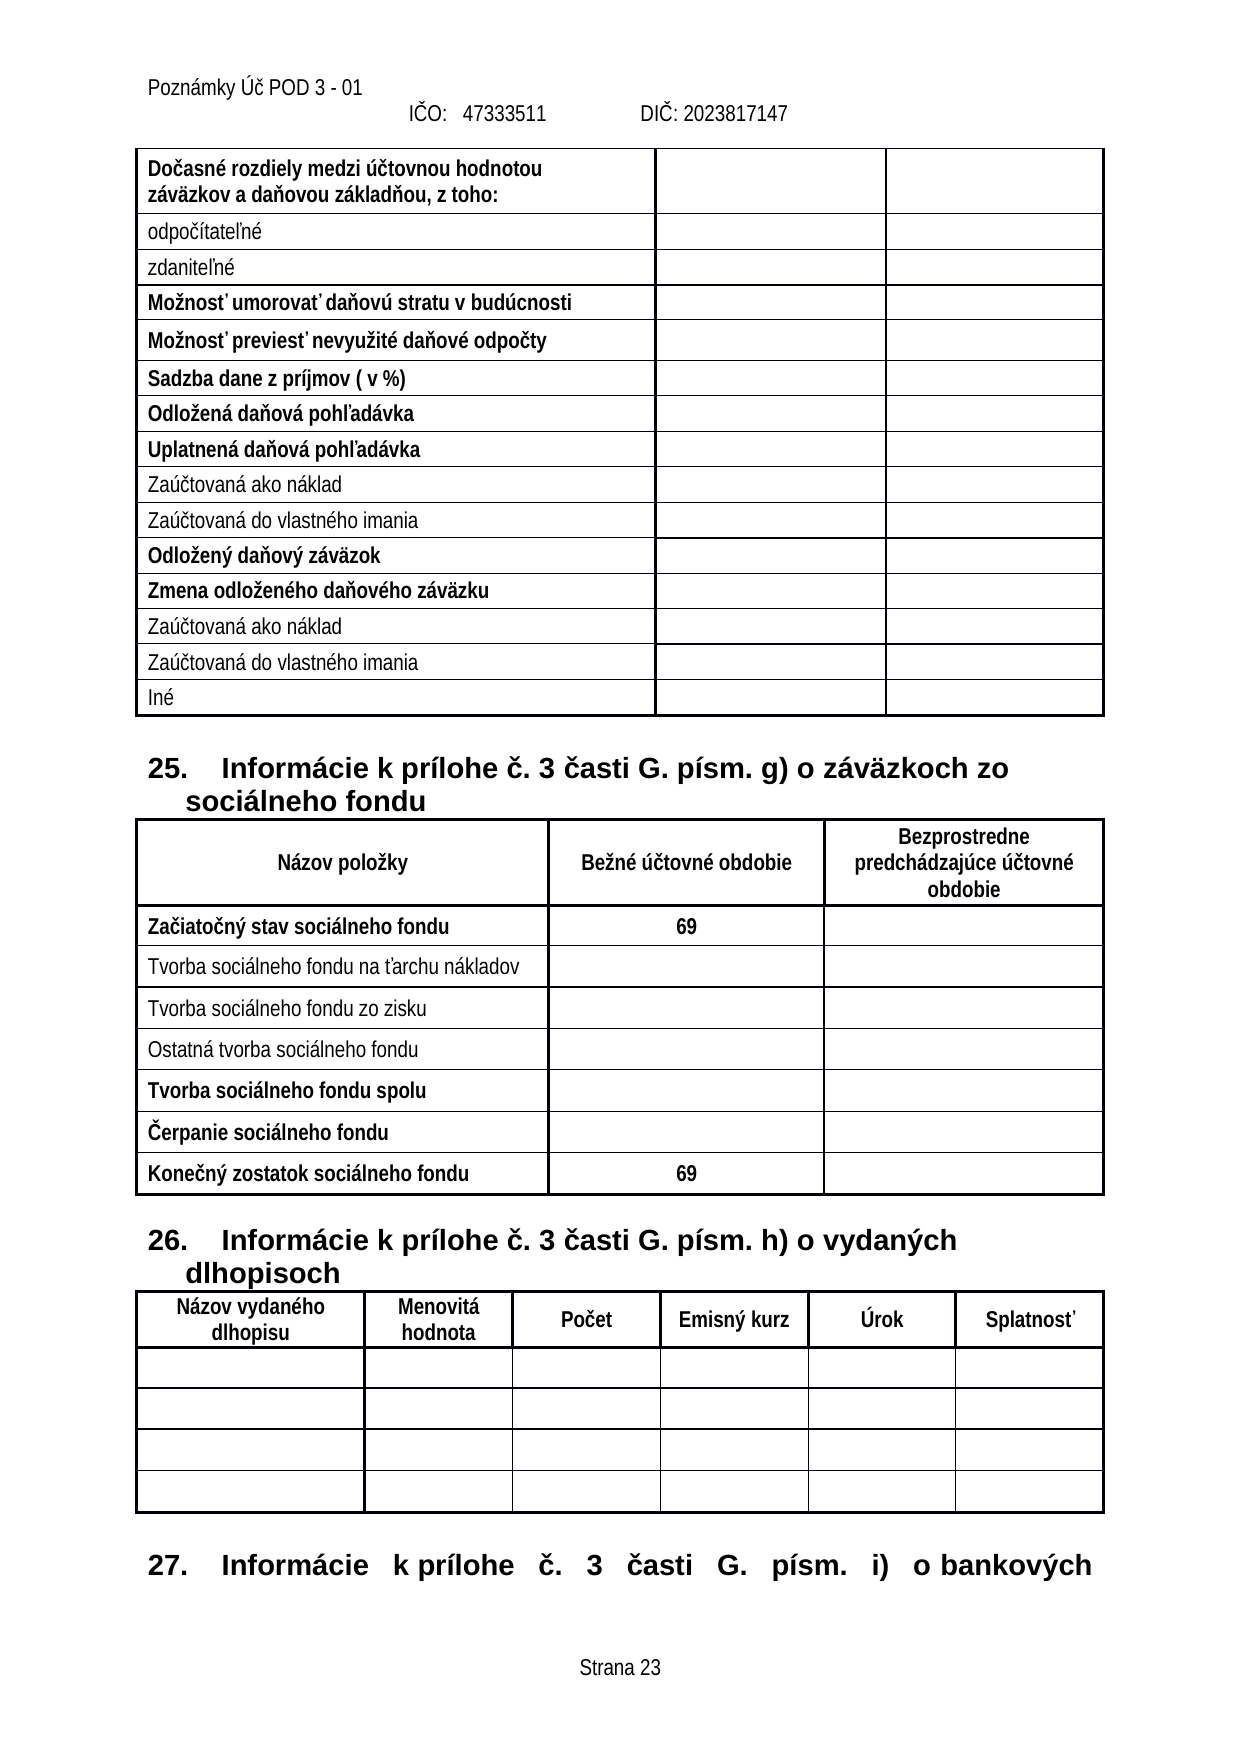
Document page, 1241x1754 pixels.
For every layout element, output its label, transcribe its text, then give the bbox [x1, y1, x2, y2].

table_cell [825, 1112, 1102, 1152]
table_cell [956, 1349, 1102, 1387]
table_cell [887, 396, 1102, 431]
table_cell [366, 1471, 512, 1511]
table_cell [366, 1349, 512, 1387]
table_cell [657, 609, 885, 643]
table_cell [887, 539, 1102, 572]
table_cell [661, 1349, 808, 1387]
table_cell [809, 1471, 955, 1511]
table_cell [887, 467, 1102, 502]
table_cell [887, 645, 1102, 679]
table_cell [887, 250, 1102, 284]
table_header Počet [514, 1293, 659, 1346]
table_header Bezprostredne predchádzajúce účtovné obdobie [826, 821, 1102, 904]
table_cell [809, 1430, 955, 1470]
table_cell Uplatnená daňová pohľadávka [138, 432, 654, 466]
table_header Názov položky [138, 821, 547, 904]
table_cell [809, 1389, 955, 1428]
table_cell Zmena odloženého daňového záväzku [138, 574, 654, 608]
table_cell Tvorba sociálneho fondu zo zisku [138, 988, 547, 1028]
table_cell [809, 1349, 955, 1387]
table_cell Odložená daňová pohľadávka [138, 396, 654, 431]
table_cell [661, 1430, 808, 1470]
table_cell [887, 214, 1102, 249]
table_cell [887, 432, 1102, 466]
table_cell Možnosť previesť nevyužité daňové odpočty [138, 320, 654, 360]
table_header Bežné účtovné obdobie [550, 821, 823, 904]
table_cell [825, 907, 1102, 945]
table_cell [657, 214, 885, 249]
table_cell [366, 1430, 512, 1470]
table_cell [887, 320, 1102, 360]
table_cell [550, 946, 823, 986]
table_cell [657, 539, 885, 572]
table_cell [887, 149, 1102, 213]
table_cell [550, 988, 823, 1028]
title Informácie k prílohe č. 3 časti G. písm. g) o záväzkoch zo sociálneho fondu [148, 751, 1092, 818]
table_cell [513, 1471, 660, 1511]
table_cell [657, 432, 885, 466]
table_cell Iné [138, 680, 654, 714]
table_cell Zaúčtovaná ako náklad [138, 467, 654, 502]
table_cell [887, 609, 1102, 643]
table_cell Začiatočný stav sociálneho fondu [138, 907, 547, 945]
table_cell Zaúčtovaná do vlastného imania [138, 644, 654, 679]
table_cell [825, 1153, 1102, 1193]
table_cell Zaúčtovaná do vlastného imania [138, 503, 654, 537]
table_header Úrok [810, 1293, 954, 1346]
table_cell [887, 680, 1102, 714]
table_cell [887, 503, 1102, 537]
table_cell [513, 1430, 660, 1470]
table_cell Dočasné rozdiely medzi účtovnou hodnotou záväzkov a daňovou základňou, z toho: [138, 149, 654, 213]
table_cell [956, 1430, 1102, 1470]
table_cell [825, 1029, 1102, 1069]
title Informácie k prílohe č. 3 časti G. písm. h) o vydaných dlhopisoch [148, 1223, 1092, 1290]
table_cell [657, 467, 885, 502]
table_cell Odložený daňový záväzok [138, 538, 654, 572]
table_cell [657, 574, 885, 608]
table_cell [956, 1471, 1102, 1511]
table_cell [887, 361, 1102, 395]
table_cell Tvorba sociálneho fondu na ťarchu nákladov [138, 946, 547, 986]
table_header Emisný kurz [662, 1293, 807, 1346]
table_cell [550, 1029, 823, 1069]
table_cell [138, 1471, 363, 1511]
table_cell [661, 1471, 808, 1511]
table_cell [513, 1349, 660, 1387]
table_cell Možnosť umorovať daňovú stratu v budúcnosti [138, 286, 654, 318]
table_cell [657, 396, 885, 431]
table_cell [657, 645, 885, 679]
table_cell [138, 1389, 363, 1428]
table_cell [825, 1070, 1102, 1111]
table_cell 69 [550, 1153, 823, 1193]
table_cell [657, 250, 885, 284]
table_cell 69 [550, 907, 823, 945]
table_cell [825, 988, 1102, 1028]
table_header Splatnosť [957, 1293, 1102, 1346]
table_cell [825, 946, 1102, 986]
table_cell [887, 286, 1102, 318]
table_cell Konečný zostatok sociálneho fondu [138, 1153, 547, 1193]
table_cell [138, 1349, 363, 1387]
table_cell [657, 320, 885, 360]
table_cell Čerpanie sociálneho fondu [138, 1112, 547, 1152]
table_cell [657, 286, 885, 318]
table_cell [657, 503, 885, 537]
table_header Menovitá hodnota [366, 1293, 511, 1346]
table_cell [661, 1389, 808, 1428]
table_cell odpočítateľné [138, 214, 654, 249]
table_cell zdaniteľné [138, 250, 654, 284]
table_cell [138, 1430, 363, 1470]
table_cell Ostatná tvorba sociálneho fondu [138, 1029, 547, 1069]
table_cell [657, 149, 885, 213]
table_cell [366, 1389, 512, 1428]
title Informácie k prílohe č. 3 časti G. písm. i) o bankových [148, 1548, 1092, 1581]
table_header Názov vydaného dlhopisu [138, 1293, 363, 1346]
table_cell Zaúčtovaná ako náklad [138, 609, 654, 643]
table_cell [550, 1112, 823, 1152]
table_cell [550, 1070, 823, 1111]
table_cell Sadzba dane z príjmov ( v %) [138, 361, 654, 395]
table_cell Tvorba sociálneho fondu spolu [138, 1070, 547, 1111]
table_cell [657, 361, 885, 395]
table_cell [513, 1389, 660, 1428]
table_cell [887, 574, 1102, 608]
table_cell [956, 1389, 1102, 1428]
table_cell [657, 680, 885, 714]
